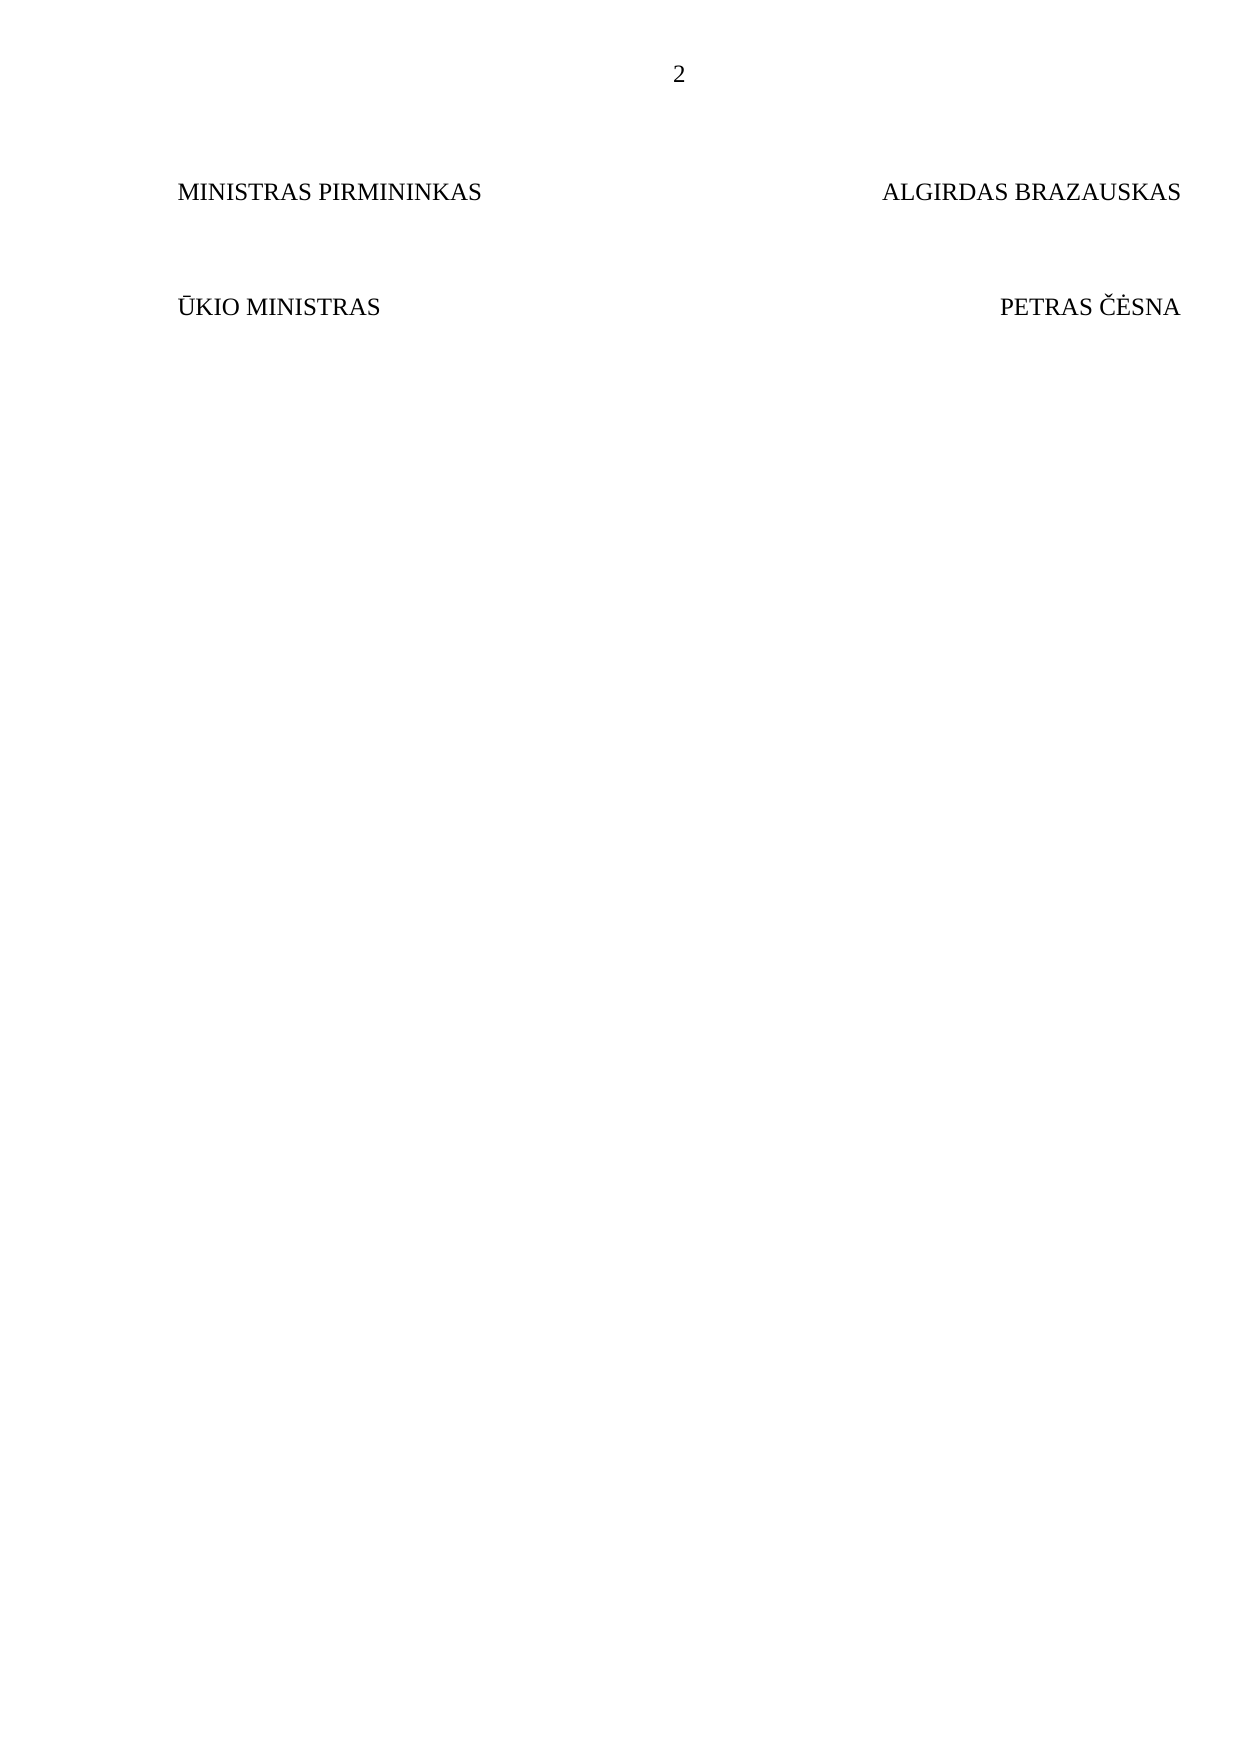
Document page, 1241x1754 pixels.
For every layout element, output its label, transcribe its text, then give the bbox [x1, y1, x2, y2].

text ŪKIO MINISTRAS PETRAS ČĖSNA [177, 292, 1181, 321]
text MINISTRAS PIRMININKAS ALGIRDAS BRAZAUSKAS [177, 177, 1181, 206]
